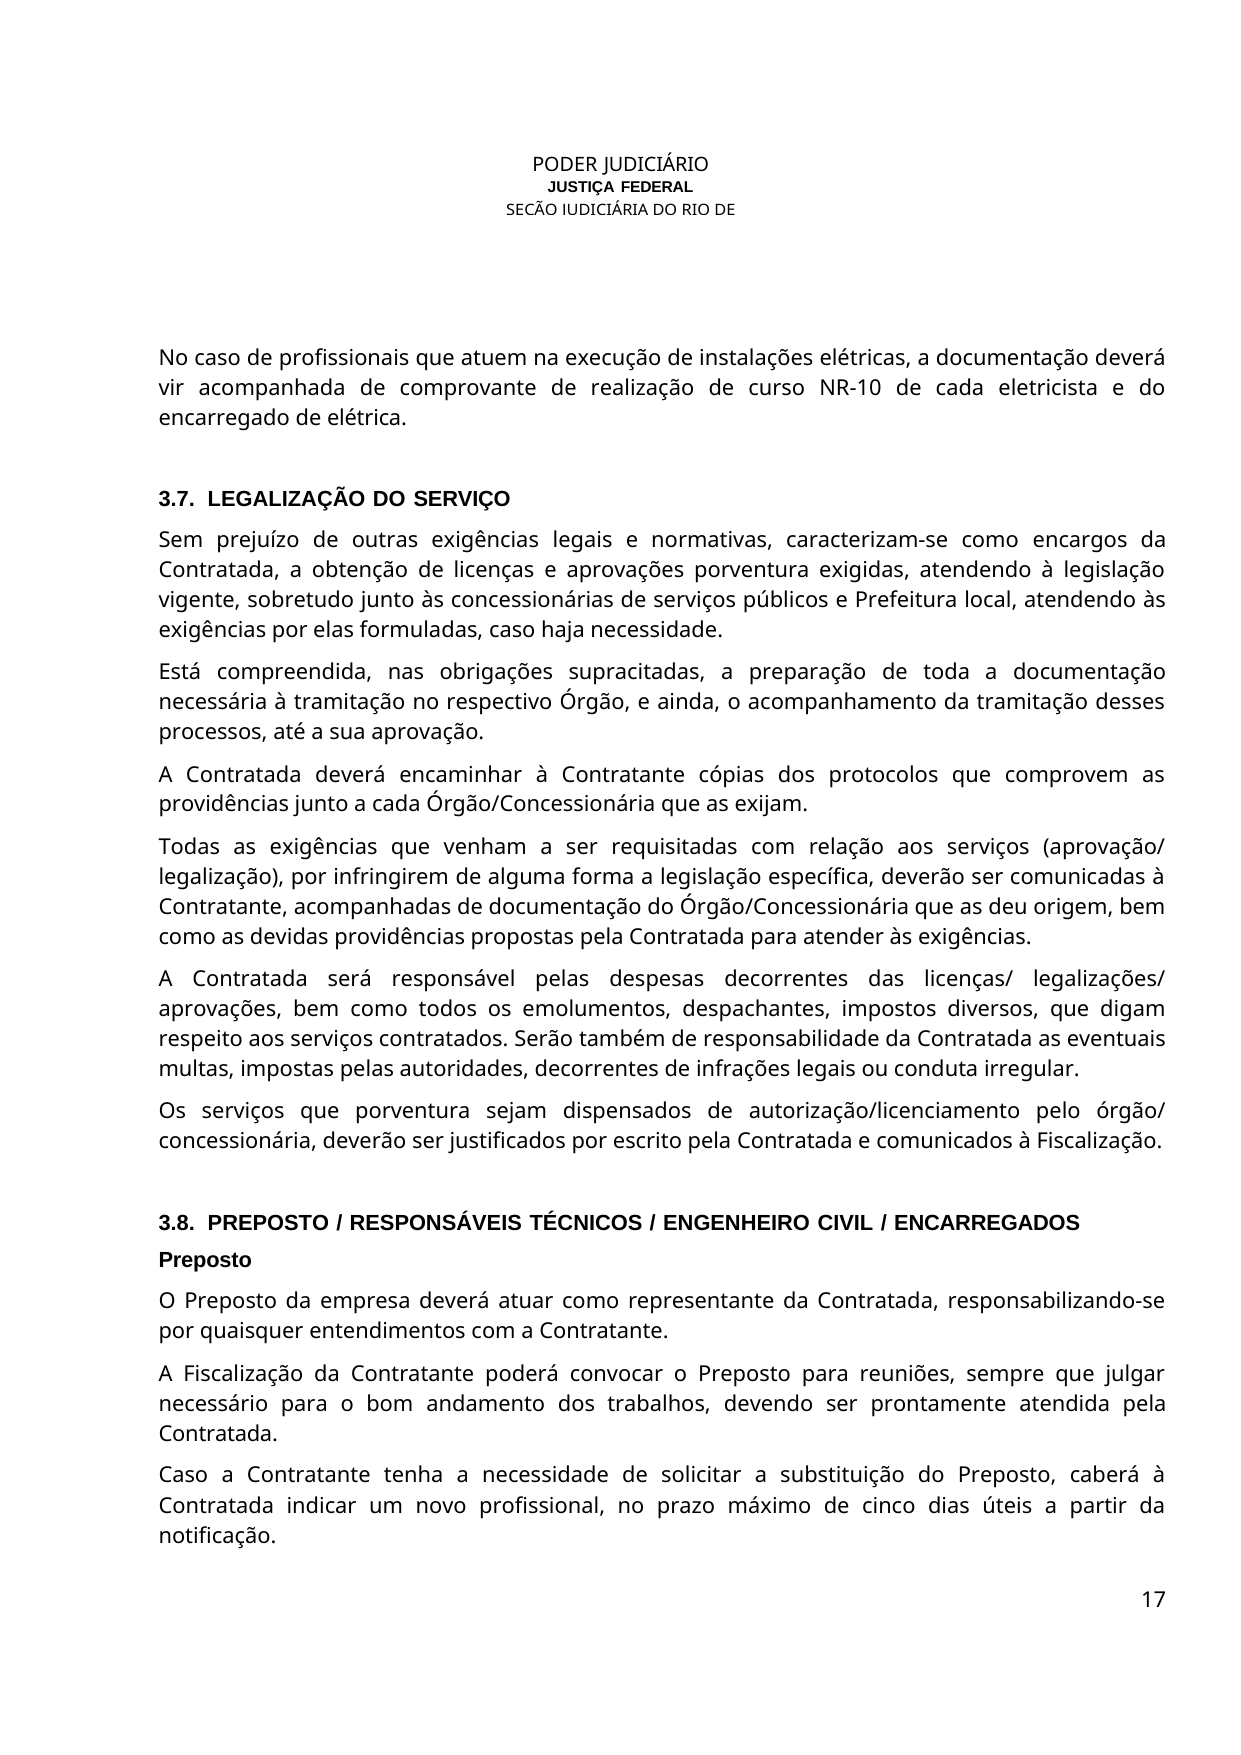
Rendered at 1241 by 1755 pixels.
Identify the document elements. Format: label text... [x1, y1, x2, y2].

text O Preposto da empresa deverá atuar como representante da Contratada, responsabilizando-se por quaisquer entendimentos com a Contratante. [158, 1285, 1166, 1345]
list PREPOSTO / RESPONSÁVEIS TÉCNICOS / ENGENHEIRO CIVIL / ENCARREGADOS [158, 1209, 1167, 1235]
list LEGALIZAÇÃO DO SERVIÇO [158, 486, 1167, 511]
text A Contratada será responsável pelas despesas decorrentes das licenças/ legalizações/ aprovações, bem como todos os emolumentos, despachantes, impostos diversos, que digam respeito aos serviços contratados. Serão também de responsabilidade da Contratada as eventuais multas, impostas pelas autoridades, decorrentes de infrações legais ou conduta irregular. [158, 963, 1167, 1082]
subtitle Preposto [158, 1247, 1167, 1272]
text A Contratada deverá encaminhar à Contratante cópias dos protocolos que comprovem as providências junto a cada Órgão/Concessionária que as exijam. [158, 758, 1166, 818]
text A Fiscalização da Contratante poderá convocar o Preposto para reuniões, sempre que julgar necessário para o bom andamento dos trabalhos, devendo ser prontamente atendida pela Contratada. [158, 1358, 1166, 1447]
text Está compreendida, nas obrigações supracitadas, a preparação de toda a documentação necessária à tramitação no respectivo Órgão, e ainda, o acompanhamento da tramitação desses processos, até a sua aprovação. [158, 656, 1167, 746]
text Caso a Contratante tenha a necessidade de solicitar a substituição do Preposto, caberá à Contratada indicar um novo profissional, no prazo máximo de cinco dias úteis a partir da notificação. [158, 1459, 1166, 1550]
text Todas as exigências que venham a ser requisitadas com relação aos serviços (aprovação/ legalização), por infringirem de alguma forma a legislação específica, deverão ser comunicadas à Contratante, acompanhadas de documentação do Órgão/Concessionária que as deu origem, bem como as devidas providências propostas pela Contratada para atender às exigências. [158, 831, 1166, 950]
text Os serviços que porventura sejam dispensados de autorização/licenciamento pelo órgão/ concessionária, deverão ser justificados por escrito pela Contratada e comunicados à Fiscalização. [158, 1095, 1166, 1155]
text Sem prejuízo de outras exigências legais e normativas, caracterizam-se como encargos da Contratada, a obtenção de licenças e aprovações porventura exigidas, atendendo à legislação vigente, sobretudo junto às concessionárias de serviços públicos e Prefeitura local, atendendo às exigências por elas formuladas, caso haja necessidade. [158, 524, 1167, 644]
text No caso de profissionais que atuem na execução de instalações elétricas, a documentação deverá vir acompanhada de comprovante de realização de curso NR-10 de cada eletricista e do encarregado de elétrica. [158, 342, 1167, 432]
